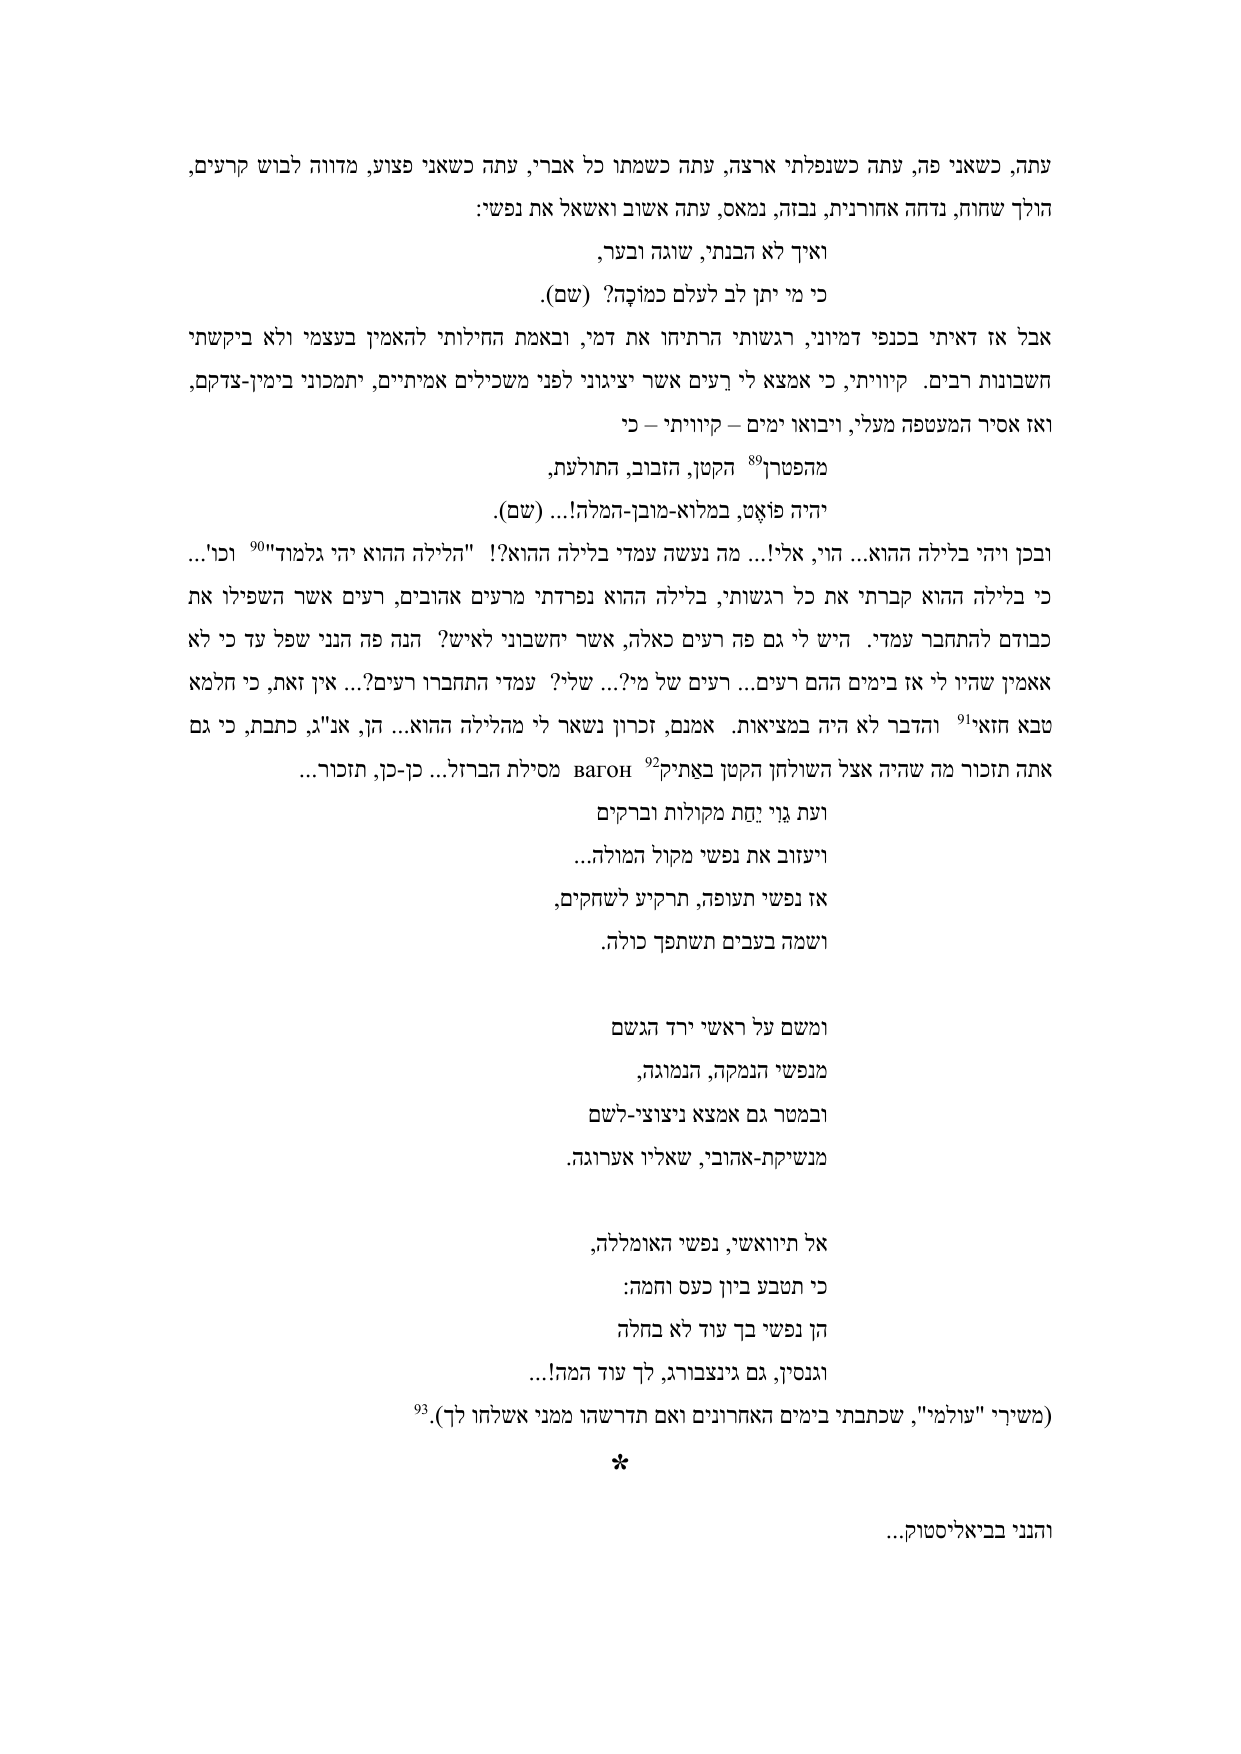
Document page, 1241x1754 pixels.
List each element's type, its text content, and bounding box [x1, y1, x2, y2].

text * [187, 1444, 1053, 1492]
text ושמה בעבים תשתפך כולה. [187, 926, 828, 955]
text ומשם על ראשי ירד הגשם [187, 1012, 828, 1041]
text ובכן ויהי בלילה ההוא... הוי, אלי!... מה נעשה עמדי בלילה ההוא?! "הלילה ההוא יהי גלמוד" וכו'... כי בלילה ההוא קברתי את כל רגשותי, בלילה ההוא נפרדתי מרעים אהובים, רעים אשר השפילו את כבודם להתחבר עמדי. היש לי גם פה רעים כאלה, אשר יחשבוני לאיש? הנה פה הנני שפל עד כי לא אאמין שהיו לי אז בימים ההם רעים... רעים של מי?... שלי? עמדי התחברו רעים?... אין זאת, כי חלמא טבא חזאי והדבר לא היה במציאות. אמנם, זכרון נשאר לי מהלילה ההוא... הן, אנ"ג, כתבת, כי גם אתה תזכור מה שהיה אצל השולחן הקטן באַתיק вагон מסילת הברזל... כן-כן, תזכור... [187, 538, 1053, 782]
text מנפשי הנמקה, הנמוגה, [187, 1056, 828, 1084]
text אז נפשי תעופה, תרקיע לשחקים, [187, 883, 828, 912]
text אל תיוואשי, נפשי האומללה, [187, 1228, 828, 1257]
text והנני בביאליסטוק... [187, 1516, 1053, 1544]
text עתה, כשאני פה, עתה כשנפלתי ארצה, עתה כשמתו כל אברי, עתה כשאני פצוע, מדווה לבוש קרעים, הולך שחוח, נדחה אחורנית, נבזה, נמאס, עתה אשוב ואשאל את נפשי: [187, 150, 1053, 222]
text מנשיקת-אהובי, שאליו אערוגה. [187, 1142, 828, 1171]
text כי תטבע ביון כעס וחמה: [187, 1271, 828, 1300]
text (משירִי "עולמי", שכתבתי בימים האחרונים ואם תדרשהו ממני אשלחו לך). [187, 1401, 1053, 1429]
text ואיך לא הבנתי, שוגה ובער, [187, 236, 828, 265]
text כי מי יתן לב לעלם כמוֹכָה? (שם). [187, 279, 828, 308]
text אבל אז דאיתי בכנפי דמיוני, רגשותי הרתיחו את דמי, ובאמת החילותי להאמין בעצמי ולא ביקשתי חשבונות רבים. קיוויתי, כי אמצא לי רֵעים אשר יציגוני לפני משכילים אמיתיים, יתמכוני בימין-צדקם, ואז אסיר המעטפה מעלי, ויבואו ימים – קיוויתי – כי [187, 322, 1053, 437]
text מהפטרן הקטן, הזבוב, התולעת, [187, 452, 828, 481]
text יהיה פוֹאֶט, במלוא-מובן-המלה!... (שם). [187, 495, 828, 524]
text וגנסין, גם גינצבורג, לך עוד המה!... [187, 1357, 828, 1386]
text ויעזוב את נפשי מקול המולה... [187, 840, 828, 869]
text ובמטר גם אמצא ניצוצי-לשם [187, 1099, 828, 1127]
text ועת גֵוִי יֵחַת מקולות וברקים [187, 797, 828, 826]
text הן נפשי בך עוד לא בחלה [187, 1314, 828, 1343]
